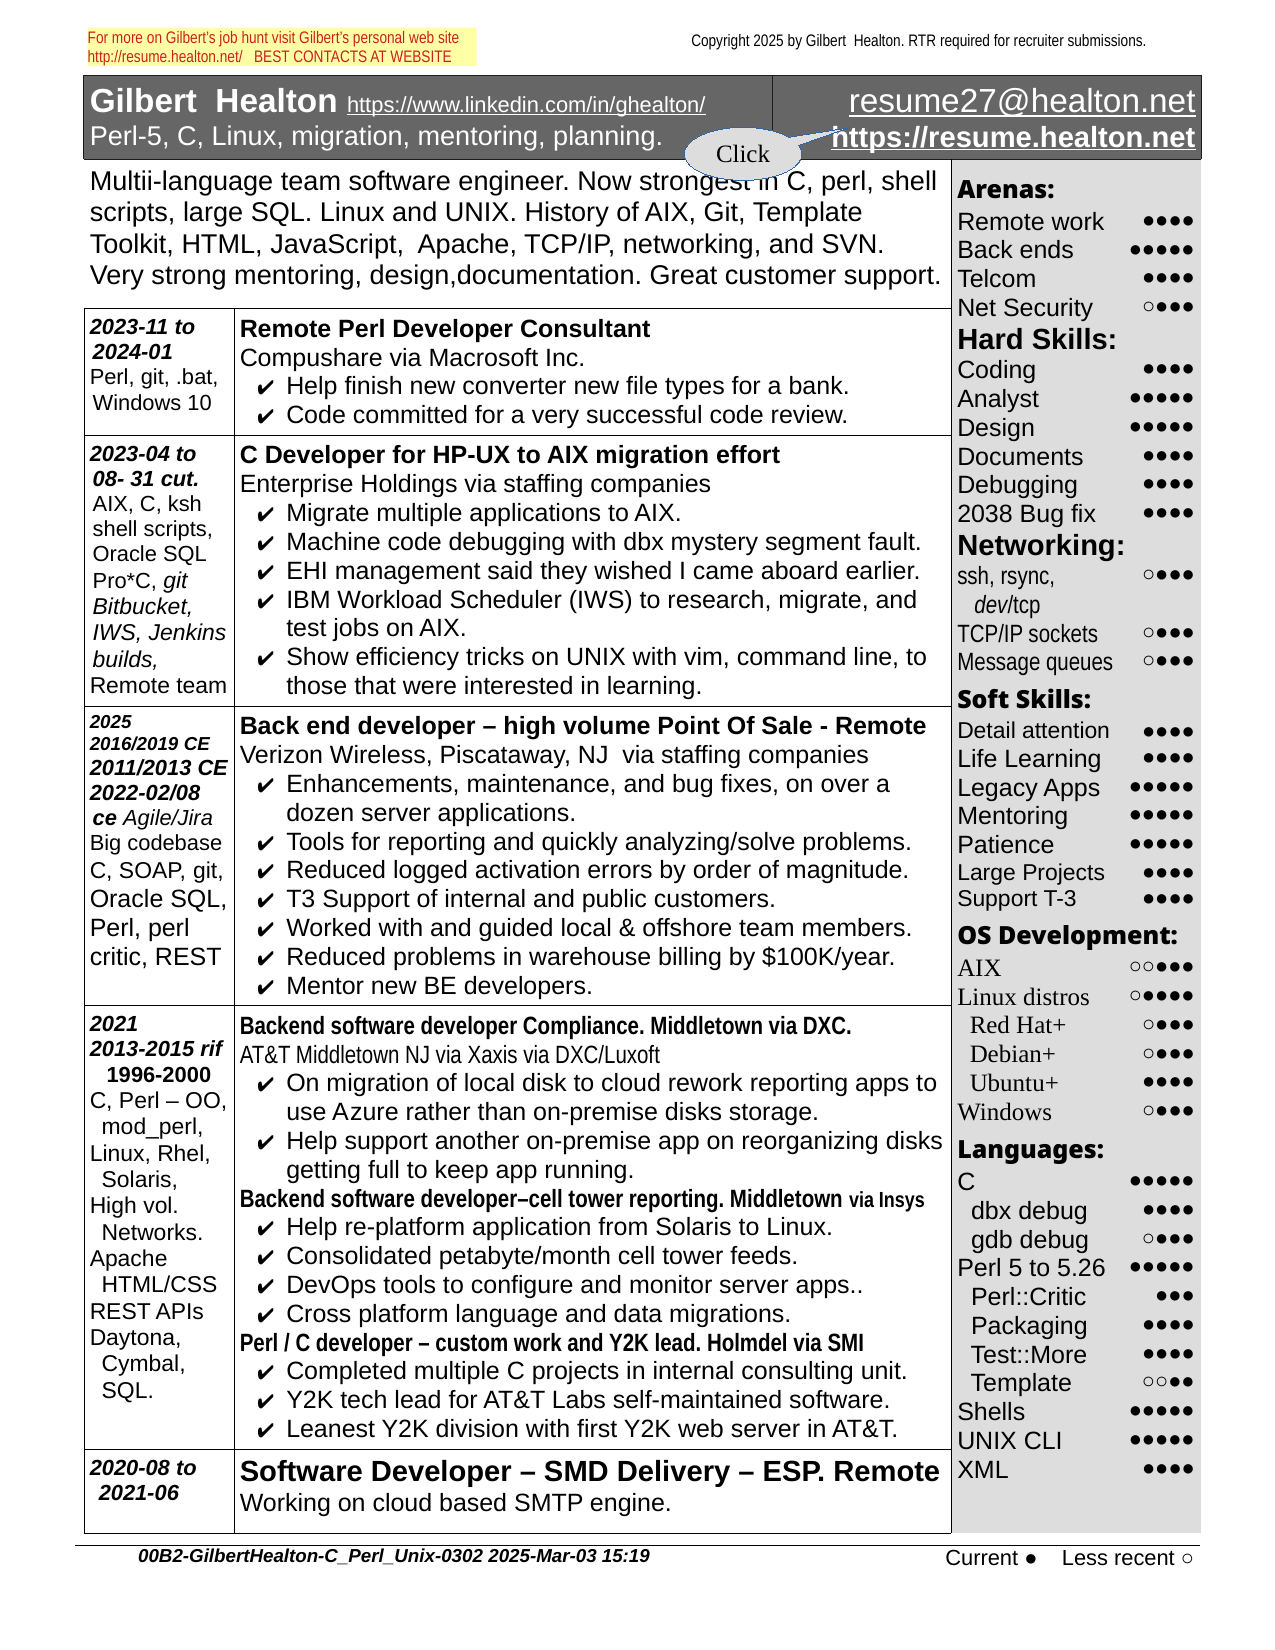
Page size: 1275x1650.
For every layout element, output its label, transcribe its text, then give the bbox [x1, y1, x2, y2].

table_cell ○○●● [1120, 1369, 1194, 1397]
table_cell Net Security [957, 293, 1119, 322]
table_cell gdb debug [957, 1225, 1119, 1253]
table_cell Packaging [957, 1311, 1119, 1340]
table_header ●●●● [1111, 718, 1194, 744]
table_cell ●●●●● [1120, 413, 1194, 442]
table_cell UNIX CLI [957, 1426, 1119, 1455]
table_header Gilbert Healton https://www.linkedin.com/in/ghealton/ Perl-5, C, Linux, migration, mentoring, planning. [84, 76, 772, 159]
table_cell Debian+ [957, 1039, 1119, 1068]
table_cell Legacy Apps [957, 773, 1111, 801]
table_cell ●●●●● [1120, 1426, 1194, 1455]
table_cell Perl 5 to 5.26 [957, 1254, 1119, 1282]
table_header C [957, 1167, 1119, 1196]
table_cell Telcom [957, 264, 1119, 293]
table_cell ●●●● [1111, 885, 1194, 912]
table_cell Backend software developer Compliance. Middletown via DXC. AT&T Middletown NJ via Xaxis via DXC/Luxoft On migration of local disk to cloud rework reporting apps to use A.zure rather than on-premise disks storage. Help support another on-premise app on reorganizing disks getting full to keep app running. Backend software developer–cell tower reporting. Middletown via Insys Help re-platform application from Solaris to Linux. Consolidated petabyte/month cell tower feeds. DevOps tools to configure and monitor server apps.. Cross platform language and data migrations. Perl / C developer – custom work and Y2K lead. Holmdel via SMI Completed multiple C projects in internal consulting unit. Y2K tech lead for AT&T Labs self-maintained software. Leanest Y2K division with first Y2K web server in AT&T. [235, 1006, 951, 1449]
table_cell ●●●● [1120, 499, 1194, 528]
table_cell ●●●●● [1120, 236, 1194, 264]
table_cell ●●●● [1111, 859, 1194, 885]
table_cell Red Hat+ [957, 1011, 1119, 1039]
table_cell Message queues [957, 647, 1119, 676]
table_cell ●●●● [1120, 1340, 1194, 1368]
table_header ●●●● [1120, 355, 1194, 384]
table_cell Back ends [957, 236, 1119, 264]
table_cell 2025 2016/2019 CE 2011/2013 CE 2022-02/08 ce Agile/Jira Big codebase C, SOAP, git, Oracle SQL, Perl, perl critic, REST [85, 707, 234, 1005]
table_cell Linux distros [957, 982, 1119, 1011]
table_cell 2023-04 to 08- 31 cut. AIX, C, ksh shell scripts, Oracle SQL Pro*C, git Bitbucket, IWS, Jenkins builds, Remote team [85, 436, 234, 706]
table_header ○○●●● [1120, 953, 1194, 982]
table_cell 2021 2013-2015 rif 1996-2000 C, Perl – OO, mod_perl, Linux, Rhel, Solaris, High vol. Networks. Apache HTML/CSS REST APIs Daytona, Cymbal, SQL. [85, 1006, 234, 1449]
table_cell ●●●● [1120, 1455, 1194, 1483]
table_cell Software Developer – SMD Delivery – ESP. Remote Working on cloud based SMTP engine. Feature improvements written in C and Lua. Perl tests. Document processes and on boarding processes. Use Circonus graphs to analyze failures. Use git and Mercurial tools for reviews and source management. “Interrupt Team” duties included 24x7 on-call duties, staring build pipelines, responding to problems & requests. [235, 1450, 951, 1533]
table_header Remote work [957, 207, 1119, 236]
table_cell Test::More [957, 1340, 1119, 1368]
table_cell Template [957, 1369, 1119, 1397]
table_header resume27@healton.net https://resume.healton.net [773, 76, 1201, 159]
table_cell Documents [957, 442, 1119, 470]
table_cell 2023-11 to 2024-01 Perl, git, .bat, Windows 10 [85, 309, 234, 435]
table_cell Life Learning [957, 744, 1111, 773]
table_cell ○●●● [1120, 293, 1194, 322]
table_header Coding [957, 355, 1119, 384]
table_cell Design [957, 413, 1119, 442]
table_cell C Developer for HP-UX to AIX migration effort Enterprise Holdings via staffing companies Migrate multiple applications to AIX. Machine code debugging with dbx mystery segment fault. EHI management said they wished I came aboard earlier. IBM Workload Scheduler (IWS) to research, migrate, and test jobs on AIX. Show efficiency tricks on UNIX with vim, command line, to those that were interested in learning. [235, 436, 951, 706]
table_header Detail attention [957, 718, 1111, 744]
table_cell ●●●● [1120, 1196, 1194, 1225]
table_cell ssh, rsync, dev/tcp [957, 561, 1119, 619]
table_header ●●●● [1120, 207, 1194, 236]
table_cell dbx debug [957, 1196, 1119, 1225]
table_cell Mentoring [957, 801, 1111, 830]
table_cell ○●●● [1120, 561, 1194, 619]
table_cell Perl::Critic [957, 1282, 1119, 1311]
table_cell Arenas: Hard Skills: Soft Skills: OS Development: Languages: Agile: Database: Source Control: Web: Offshore Teams: European, India Education: Cal-State Fullerton (CS) Fullerton College (EE) Hobbies Include: Working with hand and power tools Animal balloons Learning Linux Programming Science Reading (SF and more) Personal: Freehold, NJ 07728 [952, 160, 1201, 1533]
table_cell ●●●●● [1111, 830, 1194, 859]
table_cell Remote Perl Developer Consultant Compushare via Macrosoft Inc. Help finish new converter new file types for a bank. Code committed for a very successful code review. [235, 309, 951, 435]
table_cell 2038 Bug fix [957, 499, 1119, 528]
table_cell ●●●● [1120, 470, 1194, 499]
table_cell ●●●●● [1120, 1397, 1194, 1426]
table_cell ●●●●● [1120, 1254, 1194, 1282]
table_cell ●●●● [1120, 442, 1194, 470]
table_header AIX [957, 953, 1119, 982]
table_cell ●●●● [1120, 264, 1194, 293]
table_cell ●●●●● [1111, 773, 1194, 801]
table_cell ○●●● [1120, 1225, 1194, 1253]
table_cell Debugging [957, 470, 1119, 499]
table_cell ○●●● [1120, 647, 1194, 676]
table_cell Ubuntu+ [957, 1068, 1119, 1097]
table_cell ●●● [1120, 1282, 1194, 1311]
table_cell ●●●● [1120, 1311, 1194, 1340]
table_cell ●●●●● [1120, 384, 1194, 413]
table_cell Shells [957, 1397, 1119, 1426]
table_cell Multii-language team software engineer. Now strongest in C, perl, shell scripts, large SQL. Linux and UNIX. History of AIX, Git, Template Toolkit, HTML, JavaScript, Apache, TCP/IP, networking, and SVN. Very strong mentoring, design,documentation. Great customer support. [84, 160, 951, 308]
table_cell ○●●●● [1120, 982, 1194, 1011]
table_cell ○●●● [1120, 619, 1194, 647]
table_header ●●●●● [1120, 1167, 1194, 1196]
table_cell ●●●● [1111, 744, 1194, 773]
table_cell Large Projects [957, 859, 1111, 885]
table_cell ●●●●● [1111, 801, 1194, 830]
table_cell Analyst [957, 384, 1119, 413]
table_cell Support T-3 [957, 885, 1111, 912]
table_cell ○●●● [1120, 1039, 1194, 1068]
table_cell TCP/IP sockets [957, 619, 1119, 647]
table_cell ○●●● [1120, 1011, 1194, 1039]
table_cell ○●●● [1120, 1097, 1194, 1126]
table_cell Windows [957, 1097, 1119, 1126]
table_cell Back end developer – high volume Point Of Sale - Remote Verizon Wireless, Piscataway, NJ via staffing companies Enhancements, maintenance, and bug fixes, on over a dozen server applications. Tools for reporting and quickly analyzing/solve problems. Reduced logged activation errors by order of magnitude. T3 Support of internal and public customers. Worked with and guided local & offshore team members. Reduced problems in warehouse billing by $100K/year. Mentor new BE developers. [235, 707, 951, 1005]
table_cell ●●●● [1120, 1068, 1194, 1097]
table_cell XML [957, 1455, 1119, 1483]
table_cell Patience [957, 830, 1111, 859]
table_cell Networking: [957, 528, 1194, 561]
table_cell 2020-08 to 2021-06 [85, 1450, 234, 1533]
